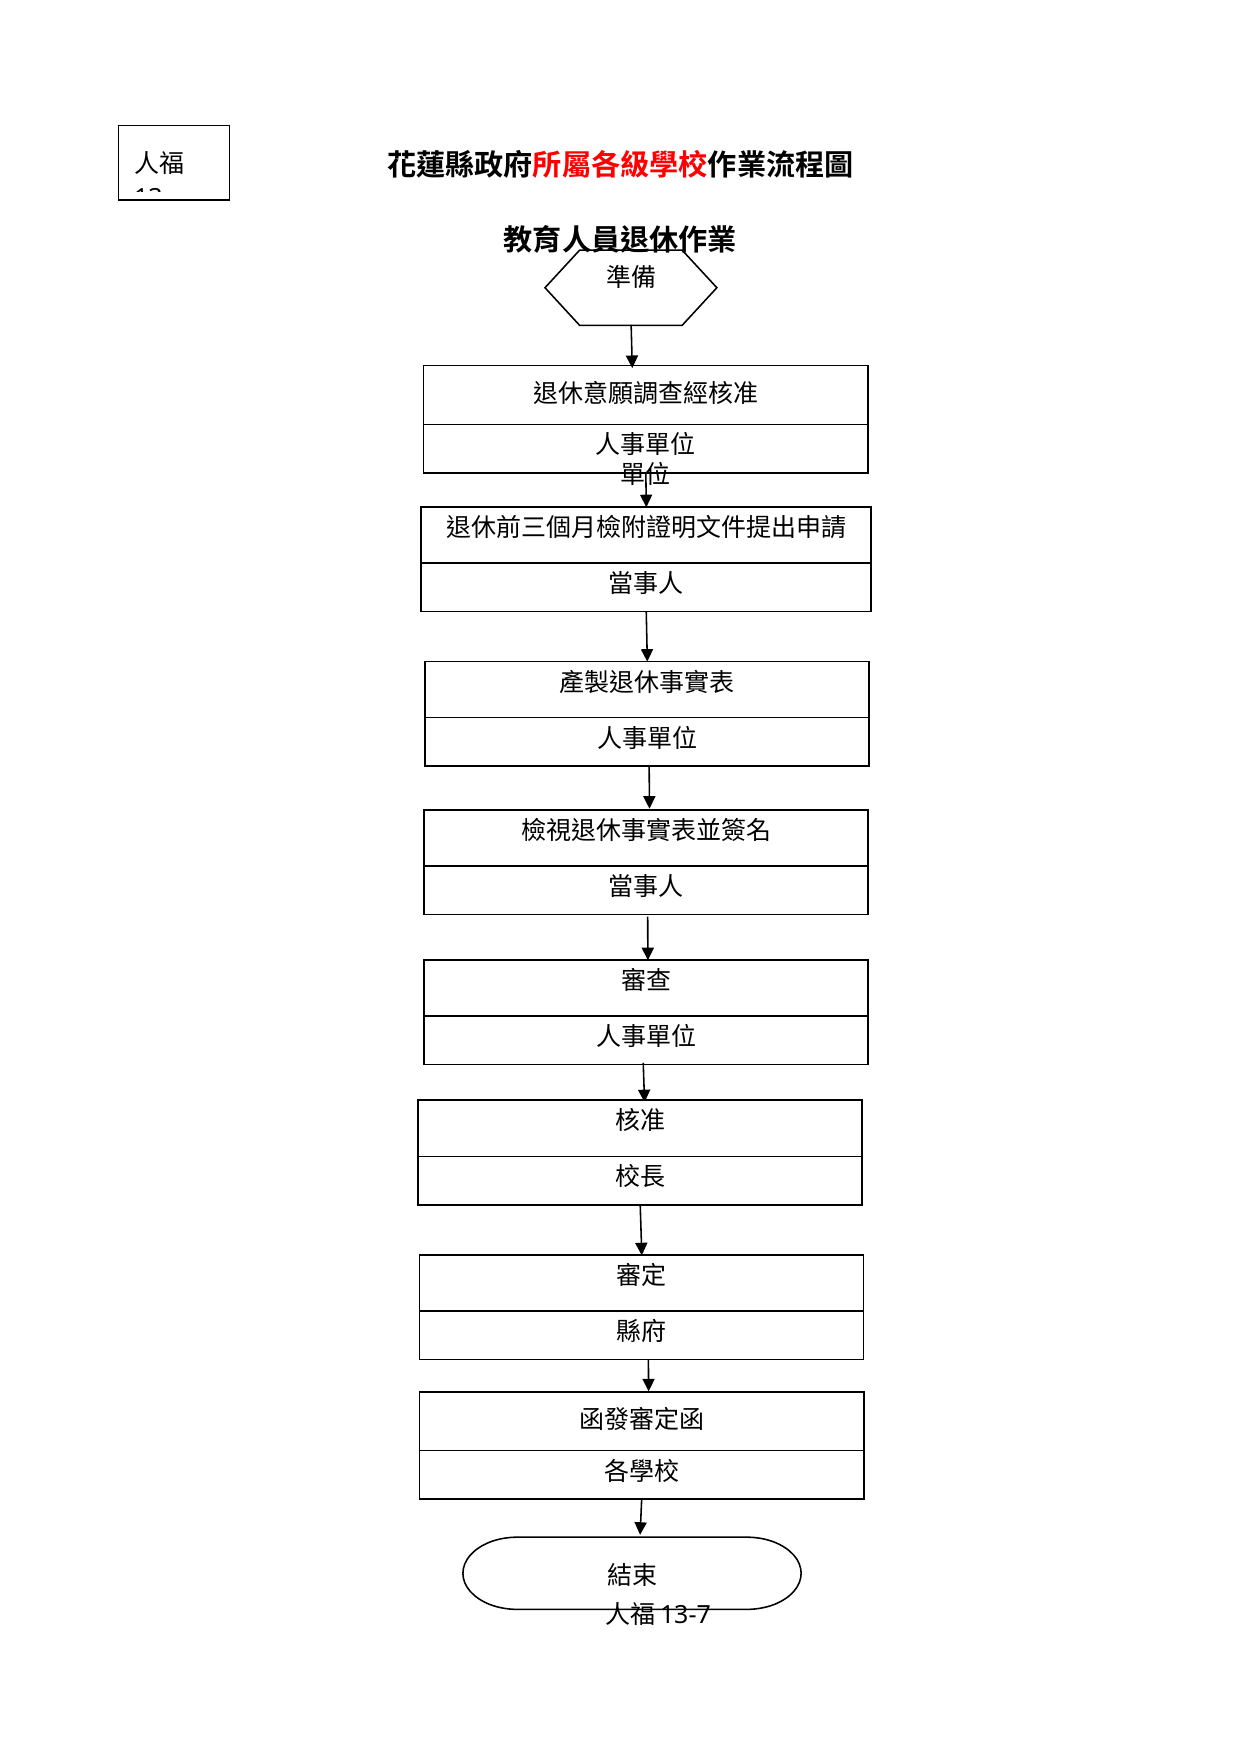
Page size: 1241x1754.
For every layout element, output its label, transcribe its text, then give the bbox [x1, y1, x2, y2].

text 人福13 [134, 143, 214, 192]
text 教育人員退休作業 [118, 200, 1122, 275]
text 花蓮縣政府所屬各級學校作業流程圖 [230, 125, 1122, 200]
